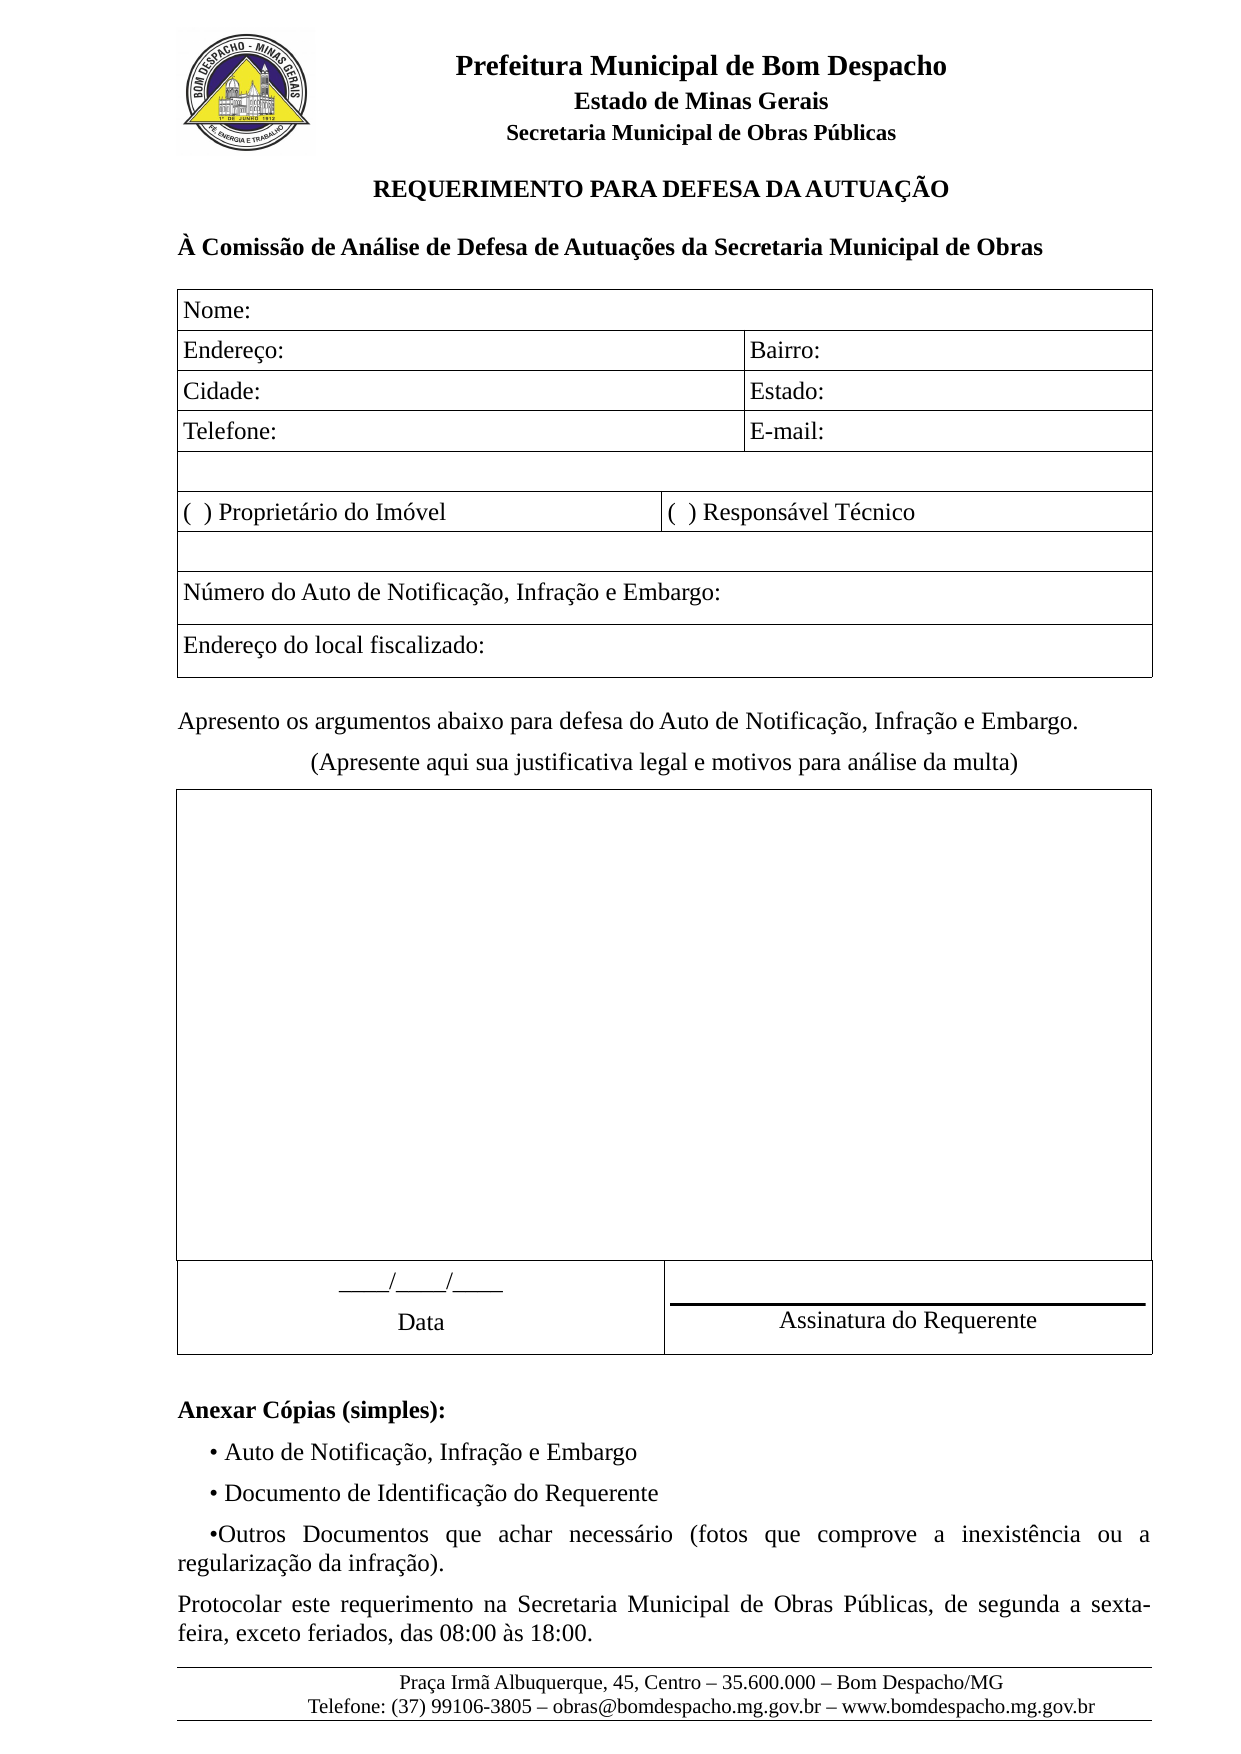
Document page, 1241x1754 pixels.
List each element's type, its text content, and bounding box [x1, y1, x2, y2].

table_header [177, 790, 1151, 1260]
table_cell ( ) Responsável Técnico [662, 492, 1152, 531]
text • Auto de Notificação, Infração e Embargo [177, 1437, 1152, 1466]
table_cell Telefone: [178, 411, 744, 451]
table_cell [178, 532, 1152, 571]
text Apresento os argumentos abaixo para defesa do Auto de Notificação, Infração e Embargo. [177, 706, 1152, 735]
text (Apresente aqui sua justificativa legal e motivos para análise da multa) [177, 747, 1152, 776]
table_cell ( ) Proprietário do Imóvel [178, 492, 661, 531]
table_cell Endereço: [178, 331, 744, 370]
text À Comissão de Análise de Defesa de Autuações da Secretaria Municipal de Obras [177, 232, 1152, 261]
table_cell Estado: [745, 371, 1152, 410]
text Anexar Cópias (simples): [177, 1396, 1152, 1424]
text Protocolar este requerimento na Secretaria Municipal de Obras Públicas, de segunda a sexta-feira, exceto feriados, das 08:00 às 18:00. [177, 1589, 1152, 1647]
table_cell E-mail: [745, 411, 1152, 451]
text REQUERIMENTO PARA DEFESA DA AUTUAÇÃO [177, 174, 1152, 203]
table_cell [178, 452, 1152, 491]
table_header ____/____/____ Data [178, 1261, 664, 1354]
picture [175, 27, 316, 156]
table_cell Número do Auto de Notificação, Infração e Embargo: [178, 572, 1152, 624]
text • Documento de Identificação do Requerente [177, 1478, 1152, 1507]
table_header Assinatura do Requerente [665, 1261, 1152, 1354]
table_header Nome: [178, 290, 1152, 329]
table_cell Endereço do local fiscalizado: [178, 625, 1152, 677]
text •Outros Documentos que achar necessário (fotos que comprove a inexistência ou a regularização da infração). [177, 1519, 1152, 1577]
table_cell Cidade: [178, 371, 744, 410]
table_cell Bairro: [745, 331, 1152, 370]
